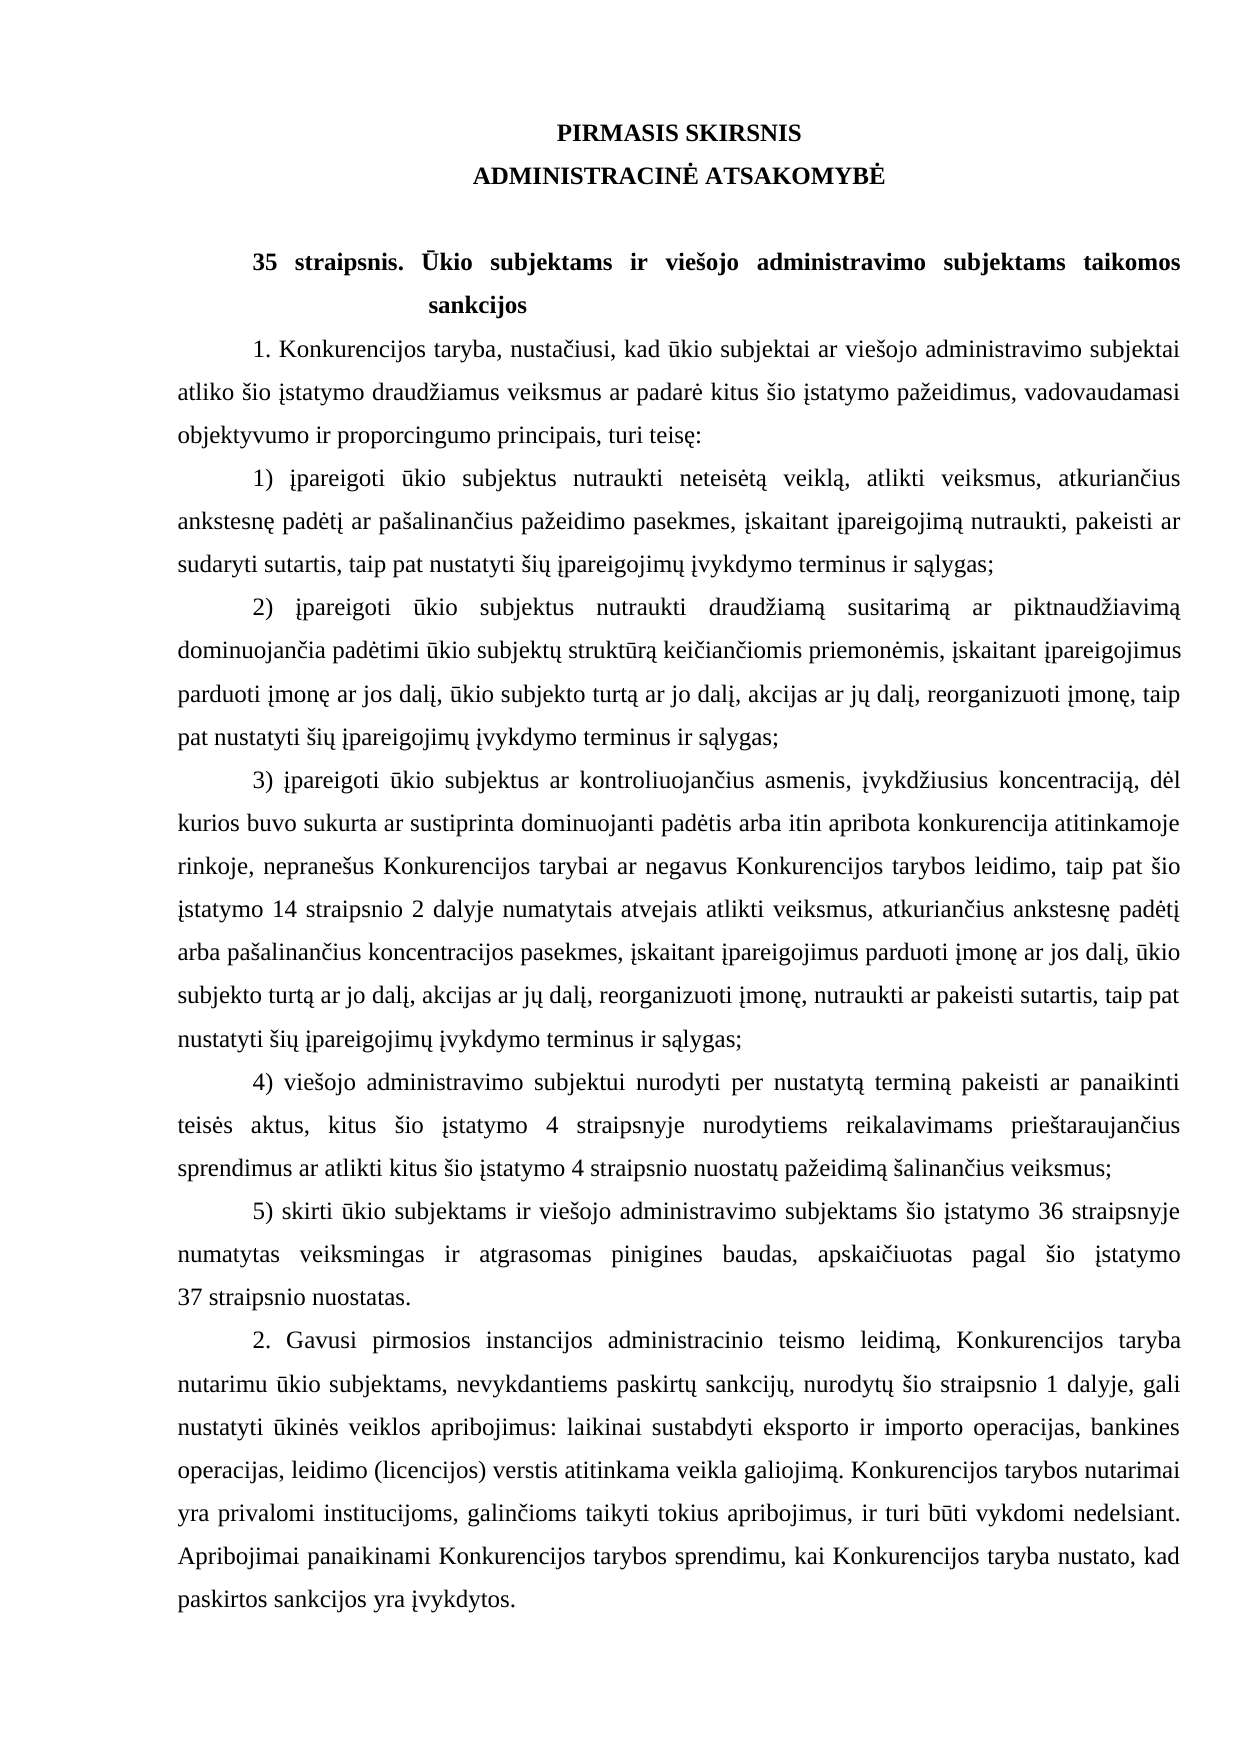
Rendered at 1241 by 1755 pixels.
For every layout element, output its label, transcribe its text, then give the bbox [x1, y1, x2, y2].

text 1) įpareigoti ūkio subjektus nutraukti neteisėtą veiklą, atlikti veiksmus, atkuriančius ankstesnę padėtį ar pašalinančius pažeidimo pasekmes, įskaitant įpareigojimą nutraukti, pakeisti ar sudaryti sutartis, taip pat nustatyti šių įpareigojimų įvykdymo terminus ir sąlygas; [177, 463, 1181, 578]
text 35 straipsnis. Ūkio subjektams ir viešojo administravimo subjektams taikomos sankcijos [252, 247, 1181, 319]
text 4) viešojo administravimo subjektui nurodyti per nustatytą terminą pakeisti ar panaikinti teisės aktus, kitus šio įstatymo 4 straipsnyje nurodytiems reikalavimams prieštaraujančius sprendimus ar atlikti kitus šio įstatymo 4 straipsnio nuostatų pažeidimą šalinančius veiksmus; [177, 1067, 1181, 1182]
text 3) įpareigoti ūkio subjektus ar kontroliuojančius asmenis, įvykdžiusius koncentraciją, dėl kurios buvo sukurta ar sustiprinta dominuojanti padėtis arba itin apribota konkurencija atitinkamoje rinkoje, nepranešus Konkurencijos tarybai ar negavus Konkurencijos tarybos leidimo, taip pat šio įstatymo 14 straipsnio 2 dalyje numatytais atvejais atlikti veiksmus, atkuriančius ankstesnę padėtį arba pašalinančius koncentracijos pasekmes, įskaitant įpareigojimus parduoti įmonę ar jos dalį, ūkio subjekto turtą ar jo dalį, akcijas ar jų dalį, reorganizuoti įmonę, nutraukti ar pakeisti sutartis, taip pat nustatyti šių įpareigojimų įvykdymo terminus ir sąlygas; [177, 765, 1181, 1052]
text PIRMASIS SKIRSNIS [177, 118, 1181, 147]
text 1. Konkurencijos taryba, nustačiusi, kad ūkio subjektai ar viešojo administravimo subjektai atliko šio įstatymo draudžiamus veiksmus ar padarė kitus šio įstatymo pažeidimus, vadovaudamasi objektyvumo ir proporcingumo principais, turi teisę: [177, 334, 1181, 449]
text 5) skirti ūkio subjektams ir viešojo administravimo subjektams šio įstatymo 36 straipsnyje numatytas veiksmingas ir atgrasomas pinigines baudas, apskaičiuotas pagal šio įstatymo 37 straipsnio nuostatas. [177, 1196, 1181, 1311]
text 2. Gavusi pirmosios instancijos administracinio teismo leidimą, Konkurencijos taryba nutarimu ūkio subjektams, nevykdantiems paskirtų sankcijų, nurodytų šio straipsnio 1 dalyje, gali nustatyti ūkinės veiklos apribojimus: laikinai sustabdyti eksporto ir importo operacijas, bankines operacijas, leidimo (licencijos) verstis atitinkama veikla galiojimą. Konkurencijos tarybos nutarimai yra privalomi institucijoms, galinčioms taikyti tokius apribojimus, ir turi būti vykdomi nedelsiant. Apribojimai panaikinami Konkurencijos tarybos sprendimu, kai Konkurencijos taryba nustato, kad paskirtos sankcijos yra įvykdytos. [177, 1326, 1181, 1613]
text ADMINISTRACINĖ ATSAKOMYBĖ [177, 161, 1181, 190]
text 2) įpareigoti ūkio subjektus nutraukti draudžiamą susitarimą ar piktnaudžiavimą dominuojančia padėtimi ūkio subjektų struktūrą keičiančiomis priemonėmis, įskaitant įpareigojimus parduoti įmonę ar jos dalį, ūkio subjekto turtą ar jo dalį, akcijas ar jų dalį, reorganizuoti įmonę, taip pat nustatyti šių įpareigojimų įvykdymo terminus ir sąlygas; [177, 592, 1181, 751]
